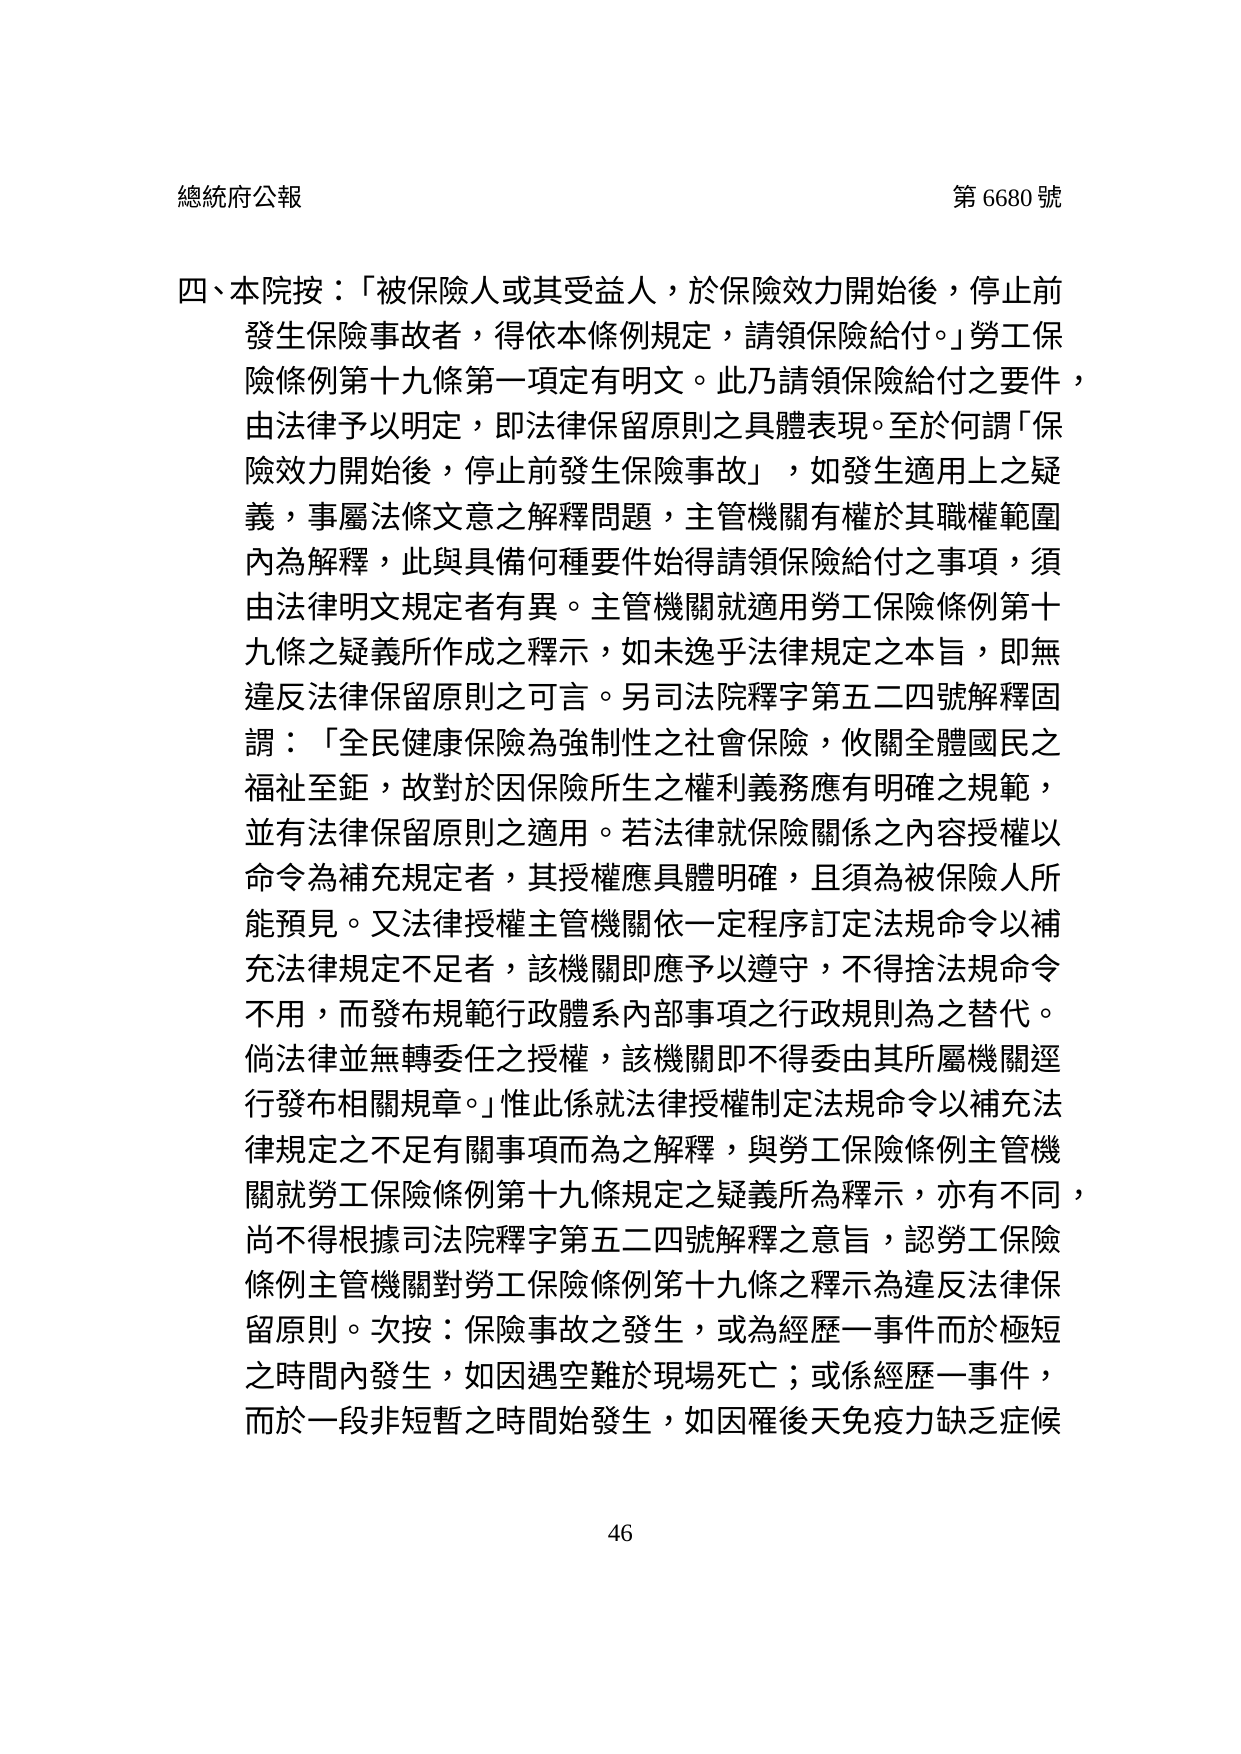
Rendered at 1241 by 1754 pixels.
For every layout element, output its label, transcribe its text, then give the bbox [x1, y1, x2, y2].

text 四、本院按：「被保險人或其受益人，於保險效力開始後，停止前發生保險事故者，得依本條例規定，請領保險給付。」勞工保險條例第十九條第一項定有明文。此乃請領保險給付之要件，由法律予以明定，即法律保留原則之具體表現。至於何謂「保險效力開始後，停止前發生保險事故」，如發生適用上之疑義，事屬法條文意之解釋問題，主管機關有權於其職權範圍內為解釋，此與具備何種要件始得請領保險給付之事項，須由法律明文規定者有異。主管機關就適用勞工保險條例第十九條之疑義所作成之釋示，如未逸乎法律規定之本旨，即無違反法律保留原則之可言。另司法院釋字第五二四號解釋固謂：「全民健康保險為強制性之社會保險，攸關全體國民之福祉至鉅，故對於因保險所生之權利義務應有明確之規範，並有法律保留原則之適用。若法律就保險關係之內容授權以命令為補充規定者，其授權應具體明確，且須為被保險人所能預見。又法律授權主管機關依一定程序訂定法規命令以補充法律規定不足者，該機關即應予以遵守，不得捨法規命令不用，而發布規範行政體系內部事項之行政規則為之替代。倘法律並無轉委任之授權，該機關即不得委由其所屬機關逕行發布相關規章。」惟此係就法律授權制定法規命令以補充法律規定之不足有關事項而為之解釋，與勞工保險條例主管機關就勞工保險條例第十九條規定之疑義所為釋示，亦有不同，尚不得根據司法院釋字第五二四號解釋之意旨，認勞工保險條例主管機關對勞工保險條例笫十九條之釋示為違反法律保留原則。次按：保險事故之發生，或為經歷一事件而於極短之時間內發生，如因遇空難於現場死亡；或係經歷一事件，而於一段非短暫之時間始發生，如因罹後天免疫力缺乏症候群，於罹病後二年死亡。於前者，判定保險事故之發生時，固無困難；惟於後者，於罹病之後，經一段時間後因同一原因始死亡者，自應認罹病時為保險事故發生時，亦即勞工保險條例第十九條第一項所謂之保險事故發生，就死亡而言，自應解為導致死亡之傷病等死亡原因之發生。又勞工保險條例之立法目的，依該條例第一條之規定，乃為保障勞工生活，促進社會安全。由此即知於解釋勞工保險條例之法條疑義時，非僅應注意勞工之生活保障，對於注意促進社會安全有關事項，則舉凡誠實信用、公平正義、比例原則等，亦悉應予注意。勞委會七十七年四月十四日台七七勞保二字第六五三○號、七十九年三月十日台七九勞保三字第四四五一號函釋，認罹重病後猶加保勞工保險，嗣因該病而死亡者，不得請領死亡給付等情，與公平正義、誠實信用、比例原則無違，並無不合。否則若謂於前開情形亦得請領死亡給付，則被保險人利用國家社會及眾人之財力，圖個人之私利，將肇致勞工保險之保險人財務惡化、崩潰，及引發社會之不平，危及國家社會，豈為國家人民之福，是前開勞委會函應可適用。再者，勞工保險固為社會保險，符合一定資格者，均有權加保，惟對於不合保險給付之要件者不予保險給付，乃保險制度之必然事理，此與社會保險之本質並無違。經查：本件被保險人黃○富於八十年九月五日自勞工保險退保，於八十七年六月二十五日經診斷確定罹患肺癌，經臺北榮民總醫院、和信醫院、臺中澄清醫院、臺北臺安醫院治療後，未達有效之緩解或控制，病情持續惡化。黃○富嗣於八十八年七月九日再加保勞工保險，至八十九年二月七日終因肺癌合併腦轉移骨及肝轉移、呼吸衰竭死亡等情，為原審依法認定之事實。被上訴人於受益人黃○嶽等申請為死亡給付時，以本件保險事故發生於保險效力停止後重新開始前，適用勞工保險條例第十九條及勞委會七十七年四月十四日台七七勞保二字第六五三○號、七十九年三月十日台七九勞保三字第四四五一號函釋，駁回黃○嶽等之請求，核無不合。至上訴人又以依勞工保險條例第二十三條規定，被保險人或其受益人或其他利害關係人，為領取保險給付，故意造成保險事故者，猶可請領喪葬津貼，依舉重以明輕之法理，「有關勞工於加保前發生事故導致之殘廢或死亡，應不予核發任何保險給付。」之說，顯為不當云云。惟本件係保險事故發生於保險有效期間以外，不合保險給付要件之問題，與勞工保險條例第二十三條所規定之事項，係於保險有效期間發生保險事故者，尚有不同，無舉重以明輕法理之適用。基上所述，本件原判決並無違誤，上訴意旨據前開情詞而為指摘，求予廢棄，為無理由，應予駁回。 [177, 266, 1063, 1441]
